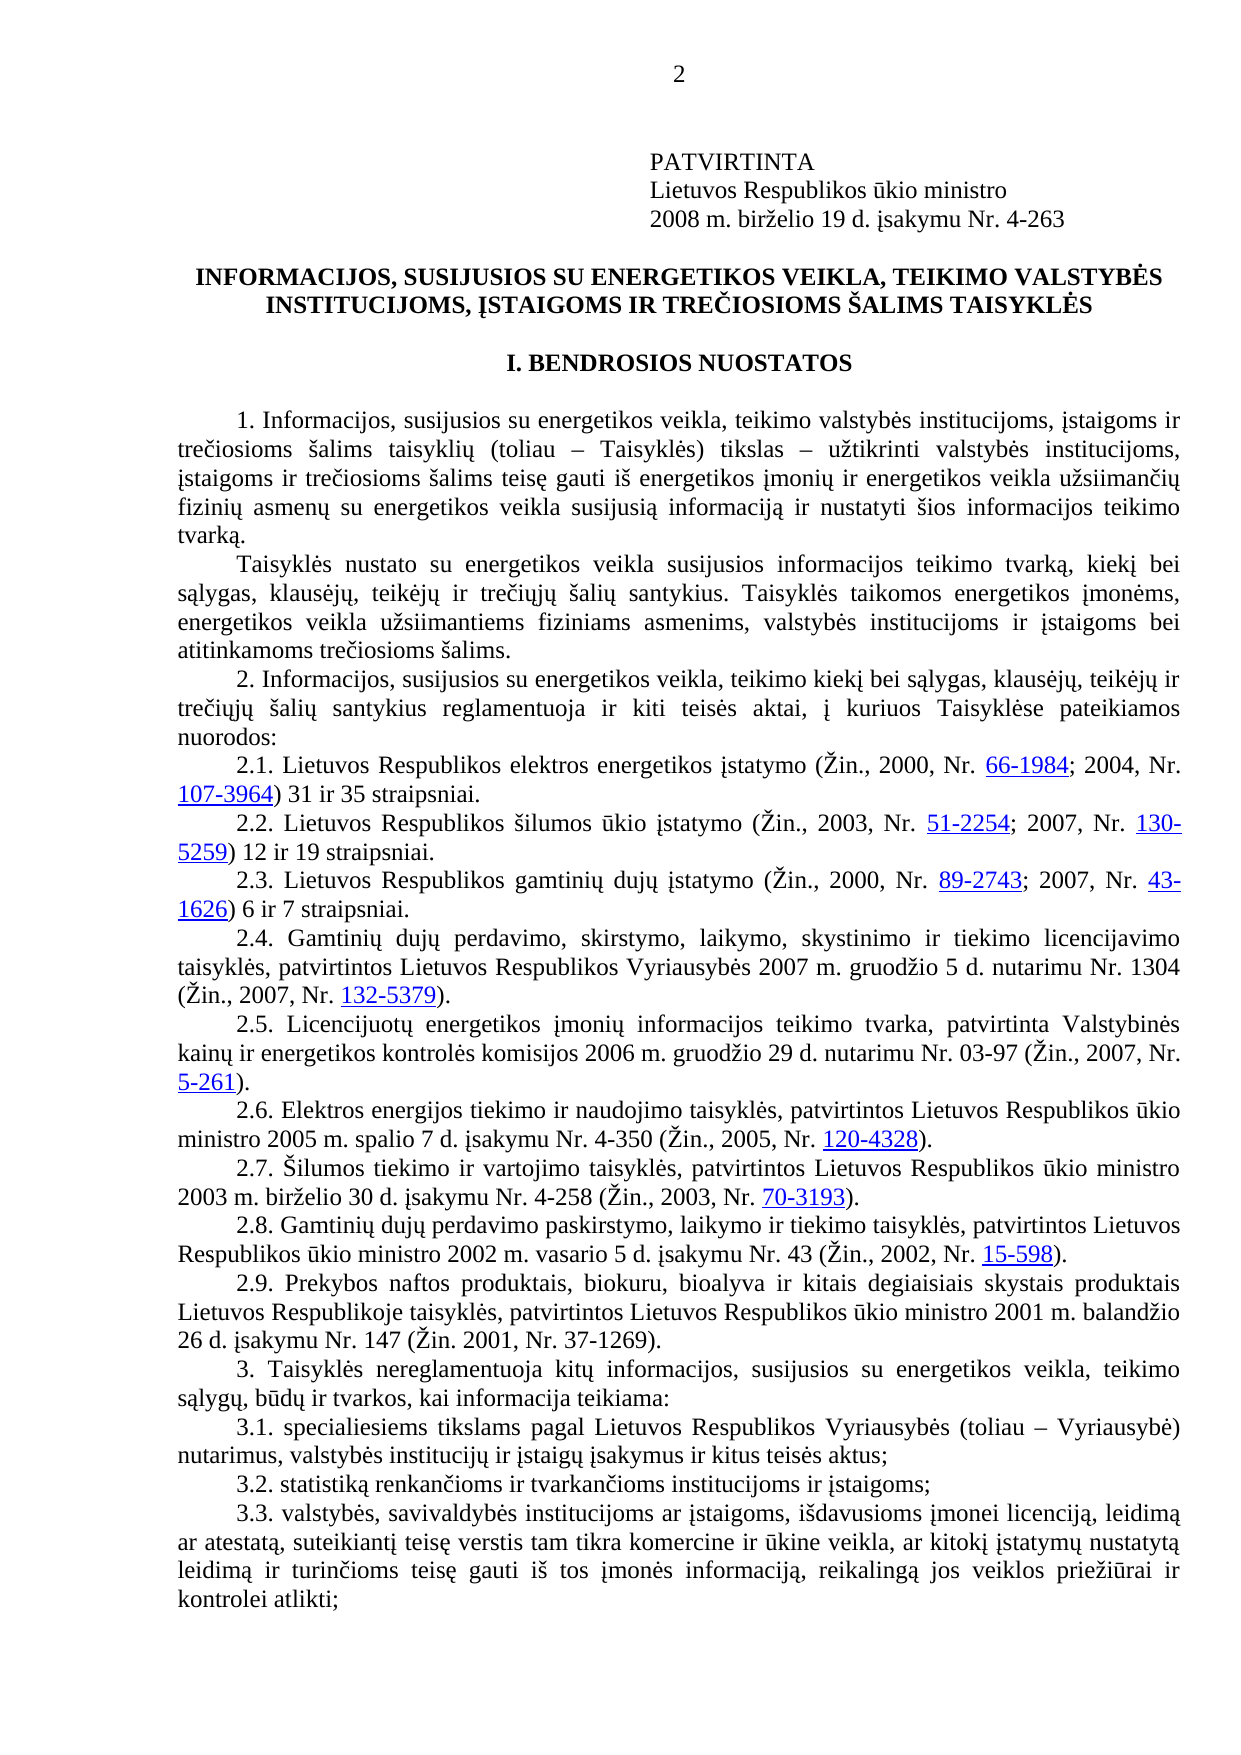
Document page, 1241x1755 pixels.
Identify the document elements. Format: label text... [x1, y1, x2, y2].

text INFORMACIJOS, SUSIJUSIOS SU ENERGETIKOS VEIKLA, TEIKIMO VALSTYBĖS INSTITUCIJOMS, ĮSTAIGOMS IR TREČIOSIOMS ŠALIMS TAISYKLĖS [177, 262, 1181, 319]
text 3.1. specialiesiems tikslams pagal Lietuvos Respublikos Vyriausybės (toliau – Vyriausybė) nutarimus, valstybės institucijų ir įstaigų įsakymus ir kitus teisės aktus; [177, 1412, 1181, 1469]
text 1. Informacijos, susijusios su energetikos veikla, teikimo valstybės institucijoms, įstaigoms ir trečiosioms šalims taisyklių (toliau – Taisyklės) tikslas – užtikrinti valstybės institucijoms, įstaigoms ir trečiosioms šalims teisę gauti iš energetikos įmonių ir energetikos veikla užsiimančių fizinių asmenų su energetikos veikla susijusią informaciją ir nustatyti šios informacijos teikimo tvarką. [177, 406, 1181, 549]
text 2.6. Elektros energijos tiekimo ir naudojimo taisyklės, patvirtintos Lietuvos Respublikos ūkio ministro 2005 m. spalio 7 d. įsakymu Nr. 4-350 (Žin., 2005, Nr. 120-4328). [177, 1096, 1181, 1153]
text 2008 m. birželio 19 d. įsakymu Nr. 4-263 [649, 204, 1181, 233]
text 3.2. statistiką renkančioms ir tvarkančioms institucijoms ir įstaigoms; [177, 1469, 1181, 1498]
text 3. Taisyklės nereglamentuoja kitų informacijos, susijusios su energetikos veikla, teikimo sąlygų, būdų ir tvarkos, kai informacija teikiama: [177, 1354, 1181, 1412]
text 2.7. Šilumos tiekimo ir vartojimo taisyklės, patvirtintos Lietuvos Respublikos ūkio ministro 2003 m. birželio 30 d. įsakymu Nr. 4-258 (Žin., 2003, Nr. 70-3193). [177, 1153, 1181, 1211]
text 2.9. Prekybos naftos produktais, biokuru, bioalyva ir kitais degiaisiais skystais produktais Lietuvos Respublikoje taisyklės, patvirtintos Lietuvos Respublikos ūkio ministro 2001 m. balandžio 26 d. įsakymu Nr. 147 (Žin. 2001, Nr. 37-1269). [177, 1268, 1181, 1354]
text PATVIRTINTA [649, 147, 1181, 176]
text 2.8. Gamtinių dujų perdavimo paskirstymo, laikymo ir tiekimo taisyklės, patvirtintos Lietuvos Respublikos ūkio ministro 2002 m. vasario 5 d. įsakymu Nr. 43 (Žin., 2002, Nr. 15-598). [177, 1211, 1181, 1268]
text 2.4. Gamtinių dujų perdavimo, skirstymo, laikymo, skystinimo ir tiekimo licencijavimo taisyklės, patvirtintos Lietuvos Respublikos Vyriausybės 2007 m. gruodžio 5 d. nutarimu Nr. 1304 (Žin., 2007, Nr. 132-5379). [177, 923, 1181, 1009]
text 2.5. Licencijuotų energetikos įmonių informacijos teikimo tvarka, patvirtinta Valstybinės kainų ir energetikos kontrolės komisijos 2006 m. gruodžio 29 d. nutarimu Nr. 03-97 (Žin., 2007, Nr. 5-261). [177, 1009, 1181, 1096]
text 2.2. Lietuvos Respublikos šilumos ūkio įstatymo (Žin., 2003, Nr. 51-2254; 2007, Nr. 130-5259) 12 ir 19 straipsniai. [177, 808, 1181, 866]
text Lietuvos Respublikos ūkio ministro [649, 176, 1181, 204]
text I. BENDROSIOS NUOSTATOS [177, 348, 1181, 377]
text 2. Informacijos, susijusios su energetikos veikla, teikimo kiekį bei sąlygas, klausėjų, teikėjų ir trečiųjų šalių santykius reglamentuoja ir kiti teisės aktai, į kuriuos Taisyklėse pateikiamos nuorodos: [177, 664, 1181, 751]
text 2.3. Lietuvos Respublikos gamtinių dujų įstatymo (Žin., 2000, Nr. 89-2743; 2007, Nr. 43-1626) 6 ir 7 straipsniai. [177, 866, 1181, 923]
text Taisyklės nustato su energetikos veikla susijusios informacijos teikimo tvarką, kiekį bei sąlygas, klausėjų, teikėjų ir trečiųjų šalių santykius. Taisyklės taikomos energetikos įmonėms, energetikos veikla užsiimantiems fiziniams asmenims, valstybės institucijoms ir įstaigoms bei atitinkamoms trečiosioms šalims. [177, 549, 1181, 664]
text 2.1. Lietuvos Respublikos elektros energetikos įstatymo (Žin., 2000, Nr. 66-1984; 2004, Nr. 107-3964) 31 ir 35 straipsniai. [177, 751, 1181, 808]
text 3.3. valstybės, savivaldybės institucijoms ar įstaigoms, išdavusioms įmonei licenciją, leidimą ar atestatą, suteikiantį teisę verstis tam tikra komercine ir ūkine veikla, ar kitokį įstatymų nustatytą leidimą ir turinčioms teisę gauti iš tos įmonės informaciją, reikalingą jos veiklos priežiūrai ir kontrolei atlikti; [177, 1498, 1181, 1613]
